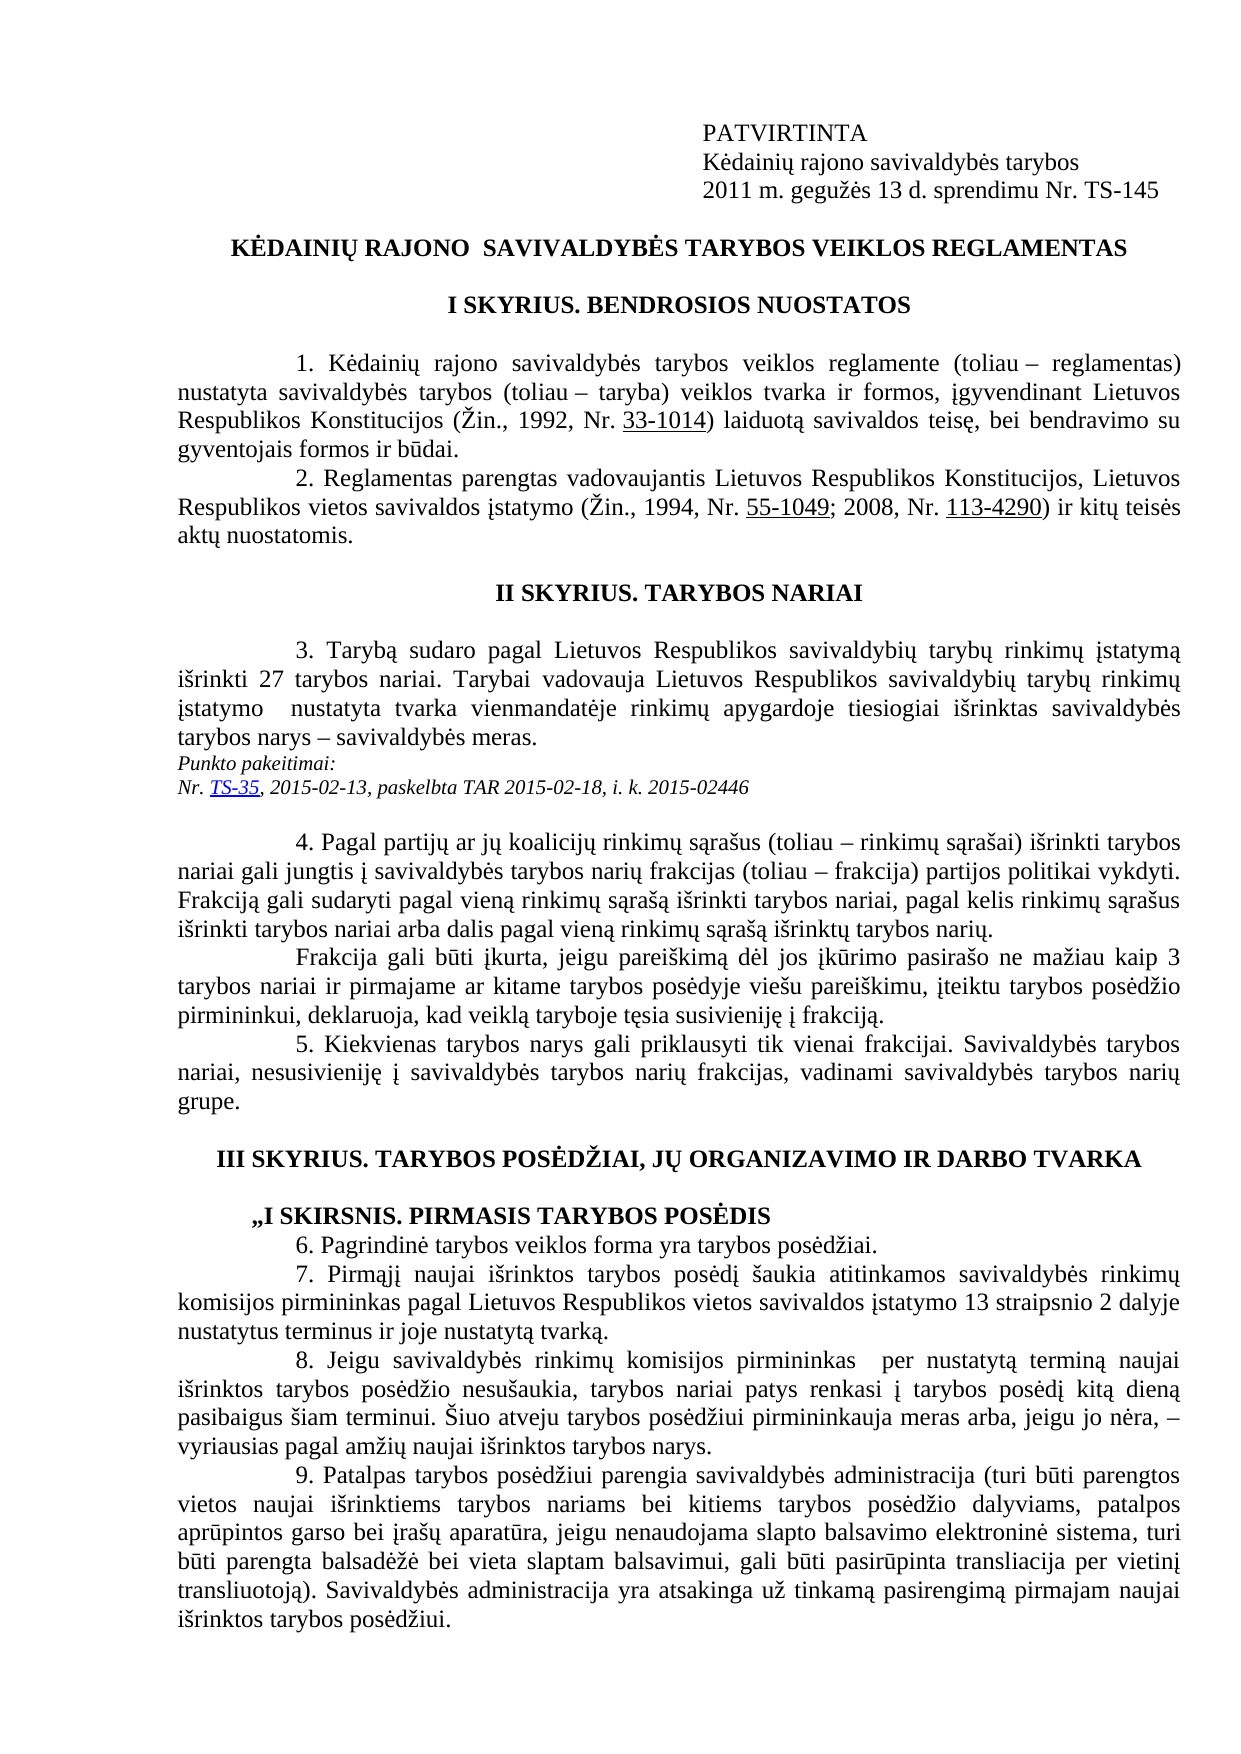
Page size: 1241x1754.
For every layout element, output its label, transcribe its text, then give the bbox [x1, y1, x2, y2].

text Frakcija gali būti įkurta, jeigu pareiškimą dėl jos įkūrimo pasirašo ne mažiau kaip 3 tarybos nariai ir pirmajame ar kitame tarybos posėdyje viešu pareiškimu, įteiktu tarybos posėdžio pirmininkui, deklaruoja, kad veiklą taryboje tęsia susivieniję į frakciją. [177, 942, 1181, 1029]
text 1. Kėdainių rajono savivaldybės tarybos veiklos reglamente (toliau – reglamentas) nustatyta savivaldybės tarybos (toliau – taryba) veiklos tvarka ir formos, įgyvendinant Lietuvos Respublikos Konstitucijos (Žin., 1992, Nr. 33-1014) laiduotą savivaldos teisę, bei bendravimo su gyventojais formos ir būdai. [177, 348, 1181, 463]
text 6. Pagrindinė tarybos veiklos forma yra tarybos posėdžiai. [252, 1230, 1181, 1259]
text II SKYRIUS. TARYBOS NARIAI [177, 578, 1181, 607]
text „I SKIRSNIS. PIRMASIS TARYBOS POSĖDIS [177, 1201, 1181, 1230]
text PATVIRTINTA [702, 118, 1181, 147]
text 2011 m. gegužės 13 d. sprendimu Nr. TS-145 [657, 176, 1181, 204]
text III SKYRIUS. TARYBOS POSĖDŽIAI, JŲ ORGANIZAVIMO IR DARBO TVARKA [177, 1144, 1181, 1172]
text KĖDAINIŲ RAJONO SAVIVALDYBĖS TARYBOS VEIKLOS REGLAMENTAS [177, 233, 1181, 262]
text Nr. TS-35, 2015-02-13, paskelbta TAR 2015-02-18, i. k. 2015-02446 [177, 775, 1181, 799]
text 7. Pirmąjį naujai išrinktos tarybos posėdį šaukia atitinkamos savivaldybės rinkimų komisijos pirmininkas pagal Lietuvos Respublikos vietos savivaldos įstatymo 13 straipsnio 2 dalyje nustatytus terminus ir joje nustatytą tvarką. [177, 1259, 1181, 1345]
text 4. Pagal partijų ar jų koalicijų rinkimų sąrašus (toliau – rinkimų sąrašai) išrinkti tarybos nariai gali jungtis į savivaldybės tarybos narių frakcijas (toliau – frakcija) partijos politikai vykdyti. Frakciją gali sudaryti pagal vieną rinkimų sąrašą išrinkti tarybos nariai, pagal kelis rinkimų sąrašus išrinkti tarybos nariai arba dalis pagal vieną rinkimų sąrašą išrinktų tarybos narių. [177, 827, 1181, 942]
text 3. Tarybą sudaro pagal Lietuvos Respublikos savivaldybių tarybų rinkimų įstatymą išrinkti 27 tarybos nariai. Tarybai vadovauja Lietuvos Respublikos savivaldybių tarybų rinkimų įstatymo nustatyta tvarka vienmandatėje rinkimų apygardoje tiesiogiai išrinktas savivaldybės tarybos narys – savivaldybės meras. [177, 636, 1181, 751]
text 5. Kiekvienas tarybos narys gali priklausyti tik vienai frakcijai. Savivaldybės tarybos nariai, nesusivieniję į savivaldybės tarybos narių frakcijas, vadinami savivaldybės tarybos narių grupe. [177, 1029, 1181, 1115]
text 9. Patalpas tarybos posėdžiui parengia savivaldybės administracija (turi būti parengtos vietos naujai išrinktiems tarybos nariams bei kitiems tarybos posėdžio dalyviams, patalpos aprūpintos garso bei įrašų aparatūra, jeigu nenaudojama slapto balsavimo elektroninė sistema, turi būti parengta balsadėžė bei vieta slaptam balsavimui, gali būti pasirūpinta transliacija per vietinį transliuotoją). Savivaldybės administracija yra atsakinga už tinkamą pasirengimą pirmajam naujai išrinktos tarybos posėdžiui. [177, 1460, 1181, 1632]
text 8. Jeigu savivaldybės rinkimų komisijos pirmininkas per nustatytą terminą naujai išrinktos tarybos posėdžio nesušaukia, tarybos nariai patys renkasi į tarybos posėdį kitą dieną pasibaigus šiam terminui. Šiuo atveju tarybos posėdžiui pirmininkauja meras arba, jeigu jo nėra, – vyriausias pagal amžių naujai išrinktos tarybos narys. [177, 1345, 1181, 1460]
text Punkto pakeitimai: [177, 751, 1181, 775]
text 2. Reglamentas parengtas vadovaujantis Lietuvos Respublikos Konstitucijos, Lietuvos Respublikos vietos savivaldos įstatymo (Žin., 1994, Nr. 55-1049; 2008, Nr. 113-4290) ir kitų teisės aktų nuostatomis. [177, 463, 1181, 549]
text I SKYRIUS. BENDROSIOS NUOSTATOS [177, 291, 1181, 319]
text Kėdainių rajono savivaldybės tarybos [567, 147, 1181, 176]
